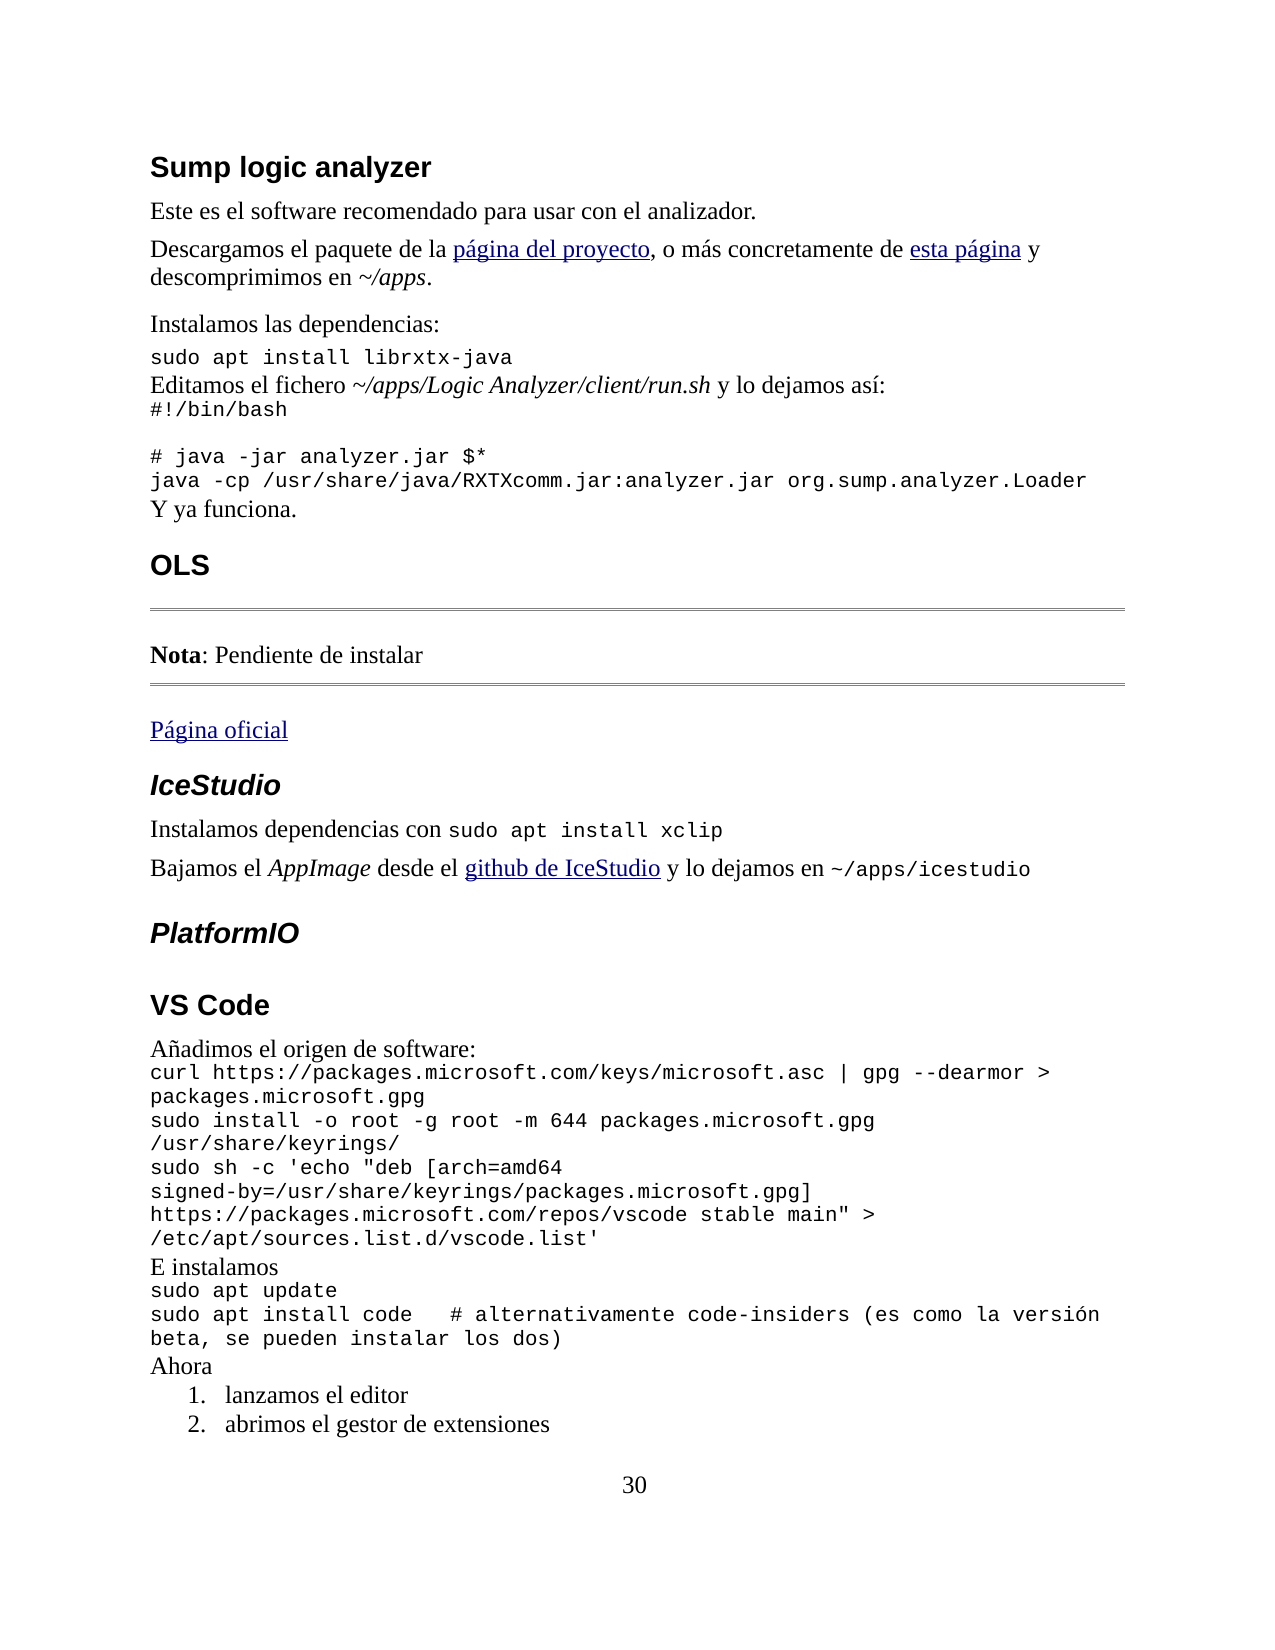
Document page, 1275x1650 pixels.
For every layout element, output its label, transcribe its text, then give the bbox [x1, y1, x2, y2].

subtitle IceStudio [150, 768, 1125, 802]
text #!/bin/bash [150, 399, 1125, 423]
text curl https://packages.microsoft.com/keys/microsoft.asc | gpg --dearmor > packages.microsoft.gpg [150, 1062, 1125, 1110]
subtitle Sump logic analyzer [150, 150, 1125, 183]
text E instalamos [150, 1252, 1125, 1280]
text sudo apt install librxtx-java [150, 347, 1125, 371]
text Instalamos las dependencias: [150, 309, 1125, 338]
list abrimos el gestor de extensiones [187, 1409, 1125, 1437]
text Este es el software recomendado para usar con el analizador. [150, 196, 1125, 225]
subtitle VS Code [150, 988, 1125, 1021]
text Instalamos dependencias con sudo apt install xclip [150, 814, 1125, 844]
subtitle PlatformIO [150, 917, 1125, 950]
text sudo sh -c 'echo "deb [arch=amd64 signed-by=/usr/share/keyrings/packages.microsoft.gpg] https://packages.microsoft.com/repos/vscode stable main" > /etc/apt/sources.list.d/vscode.list' [150, 1157, 1125, 1252]
text sudo install -o root -g root -m 644 packages.microsoft.gpg /usr/share/keyrings/ [150, 1110, 1125, 1157]
text Y ya funciona. [150, 494, 1125, 523]
text Editamos el fichero ~/apps/Logic Analyzer/client/run.sh y lo dejamos así: [150, 371, 1125, 399]
text Añadimos el origen de software: [150, 1034, 1125, 1062]
text Ahora [150, 1351, 1125, 1380]
text sudo apt update [150, 1280, 1125, 1304]
text Página oficial [150, 715, 1125, 743]
text Descargamos el paquete de la página del proyecto, o más concretamente de esta página y descomprimimos en ~/apps. [150, 234, 1125, 291]
text java -cp /usr/share/java/RXTXcomm.jar:analyzer.jar org.sump.analyzer.Loader [150, 470, 1125, 494]
subtitle OLS [150, 548, 1125, 581]
text # java -jar analyzer.jar $* [150, 447, 1125, 470]
text sudo apt install code # alternativamente code-insiders (es como la versión beta, se pueden instalar los dos) [150, 1304, 1125, 1351]
text Nota: Pendiente de instalar [150, 640, 1125, 668]
list lanzamos el editor [187, 1380, 1125, 1409]
text Bajamos el AppImage desde el github de IceStudio y lo dejamos en ~/apps/icestudio [150, 853, 1125, 883]
